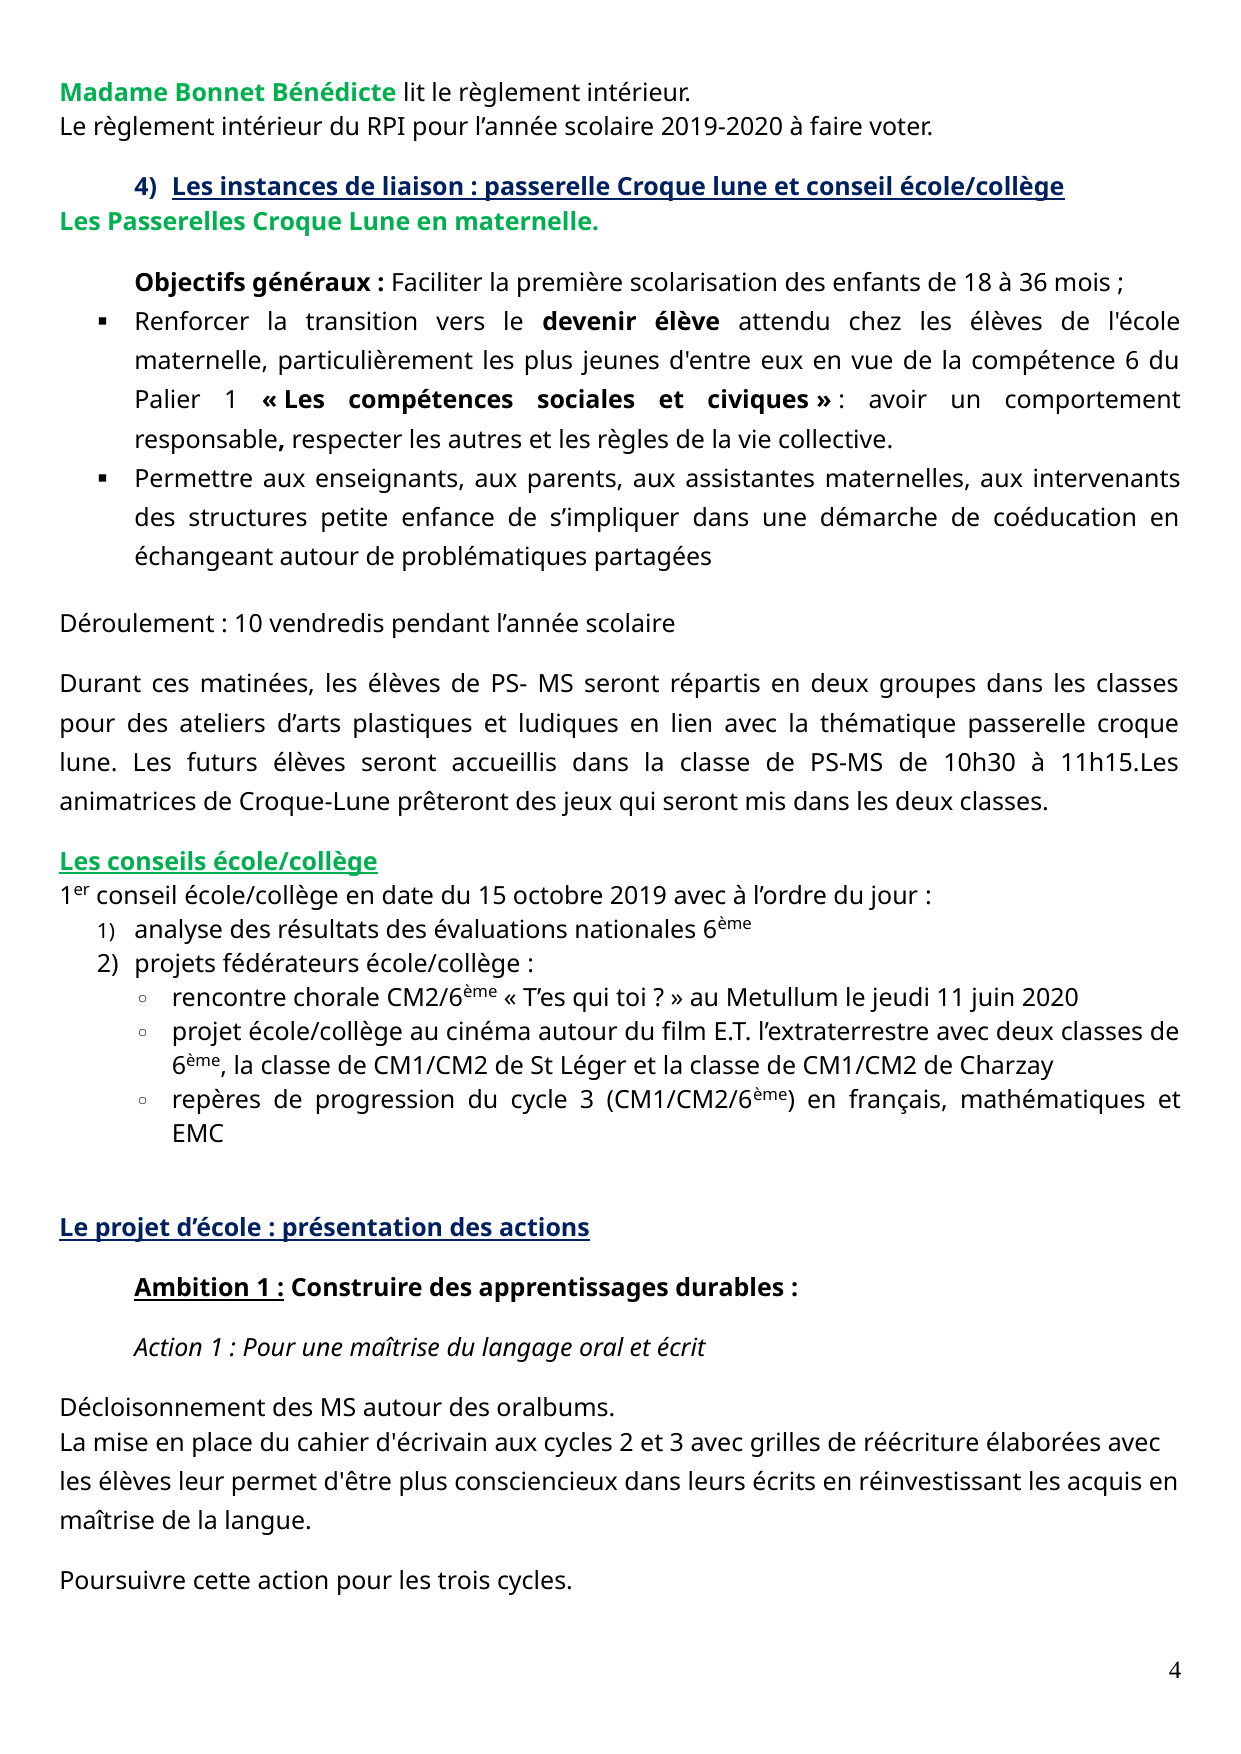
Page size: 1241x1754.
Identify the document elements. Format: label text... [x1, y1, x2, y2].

list Déroulement : 10 vendredis pendant l’année scolaire [59, 606, 1181, 640]
list projets fédérateurs école/collège : [97, 946, 1181, 980]
list Les instances de liaison : passerelle Croque lune et conseil école/collège [134, 169, 1181, 203]
list Durant ces matinées, les élèves de PS- MS seront répartis en deux groupes dans les classes pour des ateliers d’arts plastiques et ludiques en lien avec la thématique passerelle croque lune. Les futurs élèves seront accueillis dans la classe de PS-MS de 10h30 à 11h15.Les animatrices de Croque-Lune prêteront des jeux qui seront mis dans les deux classes. [59, 666, 1181, 818]
text Poursuivre cette action pour les trois cycles. [59, 1562, 1181, 1597]
text Madame Bonnet Bénédicte lit le règlement intérieur. [59, 75, 1181, 109]
list La mise en place du cahier d'écrivain aux cycles 2 et 3 avec grilles de réécriture élaborées avec les élèves leur permet d'être plus consciencieux dans leurs écrits en réinvestissant les acquis en maîtrise de la langue. [59, 1424, 1181, 1537]
list Le projet d’école : présentation des actions [59, 1210, 1181, 1244]
text Les conseils école/collège [59, 843, 1181, 878]
text Les Passerelles Croque Lune en maternelle. [59, 203, 1181, 237]
list repères de progression du cycle 3 (CM1/CM2/6ème) en français, mathématiques et EMC [134, 1082, 1181, 1150]
text Décloisonnement des MS autour des oralbums. [59, 1390, 1181, 1424]
text Objectifs généraux : Faciliter la première scolarisation des enfants de 18 à 36 mois ; [134, 265, 1181, 299]
list Renforcer la transition vers le devenir élève attendu chez les élèves de l'école maternelle, particulièrement les plus jeunes d'entre eux en vue de la compétence 6 du Palier 1 « Les compétences sociales et civiques » : avoir un comportement responsable, respecter les autres et les règles de la vie collective. [97, 304, 1181, 455]
list Le règlement intérieur du RPI pour l’année scolaire 2019-2020 à faire voter. [59, 109, 1181, 143]
text 1er conseil école/collège en date du 15 octobre 2019 avec à l’ordre du jour : [59, 878, 1181, 912]
list analyse des résultats des évaluations nationales 6ème [97, 912, 1181, 946]
list Ambition 1 : Construire des apprentissages durables : [134, 1270, 1181, 1304]
list rencontre chorale CM2/6ème « T’es qui toi ? » au Metullum le jeudi 11 juin 2020 [134, 980, 1181, 1014]
list projet école/collège au cinéma autour du film E.T. l’extraterrestre avec deux classes de 6ème, la classe de CM1/CM2 de St Léger et la classe de CM1/CM2 de Charzay [134, 1014, 1181, 1082]
list Action 1 : Pour une maîtrise du langage oral et écrit [134, 1330, 1181, 1364]
list Permettre aux enseignants, aux parents, aux assistantes maternelles, aux intervenants des structures petite enfance de s’impliquer dans une démarche de coéducation en échangeant autour de problématiques partagées [97, 461, 1181, 573]
